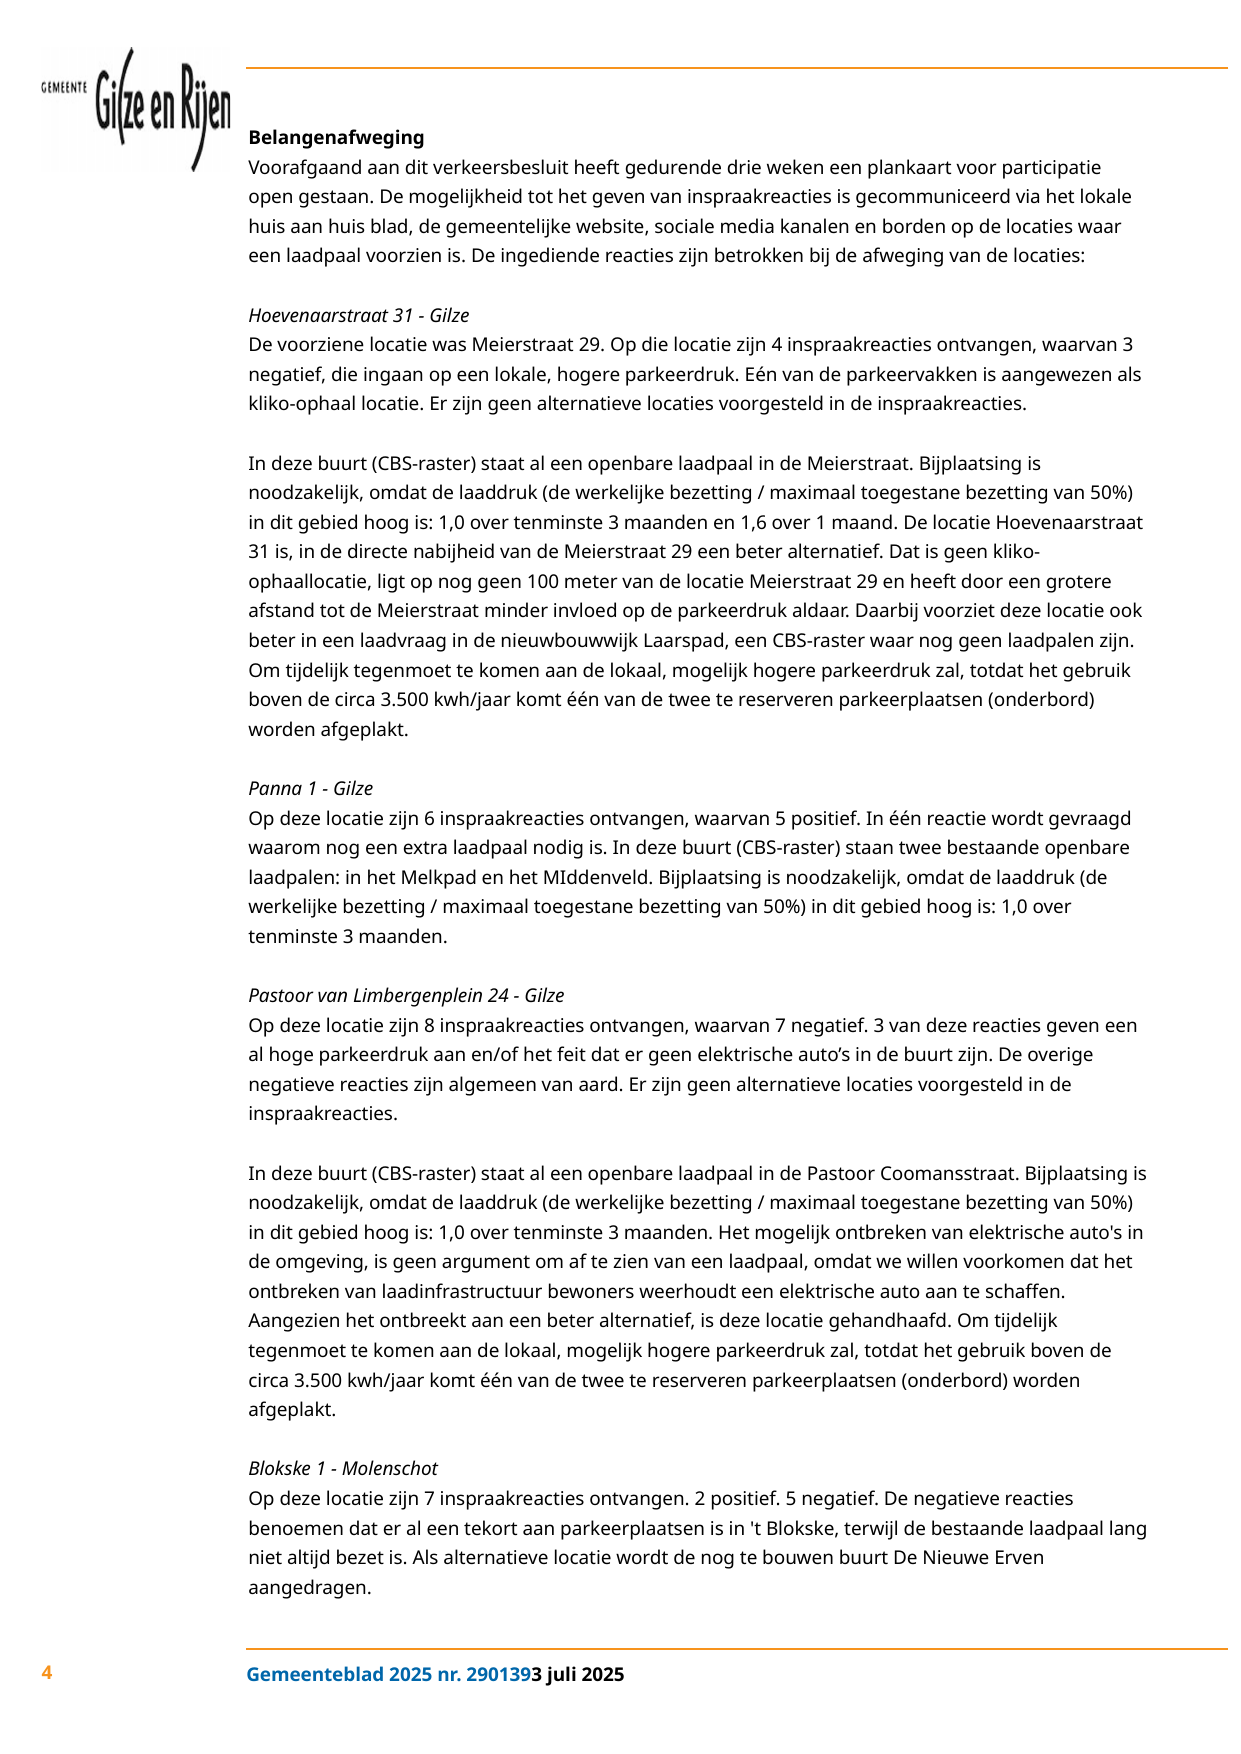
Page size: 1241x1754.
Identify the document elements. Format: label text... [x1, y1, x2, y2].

text Hoevenaarstraat 31 - Gilze [248, 302, 1152, 328]
text Panna 1 - Gilze [248, 775, 1152, 801]
text Belangenafweging [248, 124, 1152, 150]
text De voorziene locatie was Meierstraat 29. Op die locatie zijn 4 inspraakreacties ontvangen, waarvan 3 negatief, die ingaan op een lokale, hogere parkeerdruk. Eén van de parkeervakken is aangewezen als kliko-ophaal locatie. Er zijn geen alternatieve locaties voorgesteld in de inspraakreacties. [248, 331, 1152, 416]
text Voorafgaand aan dit verkeersbesluit heeft gedurende drie weken een plankaart voor participatie open gestaan. De mogelijkheid tot het geven van inspraakreacties is gecommuniceerd via het lokale huis aan huis blad, de gemeentelijke website, sociale media kanalen en borden op de locaties waar een laadpaal voorzien is. De ingediende reacties zijn betrokken bij de afweging van de locaties: [248, 154, 1152, 268]
text Pastoor van Limbergenplein 24 - Gilze [248, 982, 1152, 1008]
text In deze buurt (CBS-raster) staat al een openbare laadpaal in de Meierstraat. Bijplaatsing is noodzakelijk, omdat de laaddruk (de werkelijke bezetting / maximaal toegestane bezetting van 50%) in dit gebied hoog is: 1,0 over tenminste 3 maanden en 1,6 over 1 maand. De locatie Hoevenaarstraat 31 is, in de directe nabijheid van de Meierstraat 29 een beter alternatief. Dat is geen kliko-ophaallocatie, ligt op nog geen 100 meter van de locatie Meierstraat 29 en heeft door een grotere afstand tot de Meierstraat minder invloed op de parkeerdruk aldaar. Daarbij voorziet deze locatie ook beter in een laadvraag in de nieuwbouwwijk Laarspad, een CBS-raster waar nog geen laadpalen zijn. Om tijdelijk tegenmoet te komen aan de lokaal, mogelijk hogere parkeerdruk zal, totdat het gebruik boven de circa 3.500 kwh/jaar komt één van de twee te reserveren parkeerplaatsen (onderbord) worden afgeplakt. [248, 450, 1152, 742]
text Blokske 1 - Molenschot [248, 1456, 1152, 1481]
picture [41, 47, 231, 172]
text Op deze locatie zijn 8 inspraakreacties ontvangen, waarvan 7 negatief. 3 van deze reacties geven een al hoge parkeerdruk aan en/of het feit dat er geen elektrische auto’s in de buurt zijn. De overige negatieve reacties zijn algemeen van aard. Er zijn geen alternatieve locaties voorgesteld in de inspraakreacties. [248, 1012, 1152, 1126]
text Op deze locatie zijn 7 inspraakreacties ontvangen. 2 positief. 5 negatief. De negatieve reacties benoemen dat er al een tekort aan parkeerplaatsen is in 't Blokske, terwijl de bestaande laadpaal lang niet altijd bezet is. Als alternatieve locatie wordt de nog te bouwen buurt De Nieuwe Erven aangedragen. [248, 1485, 1152, 1600]
text Op deze locatie zijn 6 inspraakreacties ontvangen, waarvan 5 positief. In één reactie wordt gevraagd waarom nog een extra laadpaal nodig is. In deze buurt (CBS-raster) staan twee bestaande openbare laadpalen: in het Melkpad en het MIddenveld. Bijplaatsing is noodzakelijk, omdat de laaddruk (de werkelijke bezetting / maximaal toegestane bezetting van 50%) in dit gebied hoog is: 1,0 over tenminste 3 maanden. [248, 805, 1152, 949]
text In deze buurt (CBS-raster) staat al een openbare laadpaal in de Pastoor Coomansstraat. Bijplaatsing is noodzakelijk, omdat de laaddruk (de werkelijke bezetting / maximaal toegestane bezetting van 50%) in dit gebied hoog is: 1,0 over tenminste 3 maanden. Het mogelijk ontbreken van elektrische auto's in de omgeving, is geen argument om af te zien van een laadpaal, omdat we willen voorkomen dat het ontbreken van laadinfrastructuur bewoners weerhoudt een elektrische auto aan te schaffen. Aangezien het ontbreekt aan een beter alternatief, is deze locatie gehandhaafd. Om tijdelijk tegenmoet te komen aan de lokaal, mogelijk hogere parkeerdruk zal, totdat het gebruik boven de circa 3.500 kwh/jaar komt één van de twee te reserveren parkeerplaatsen (onderbord) worden afgeplakt. [248, 1160, 1152, 1422]
